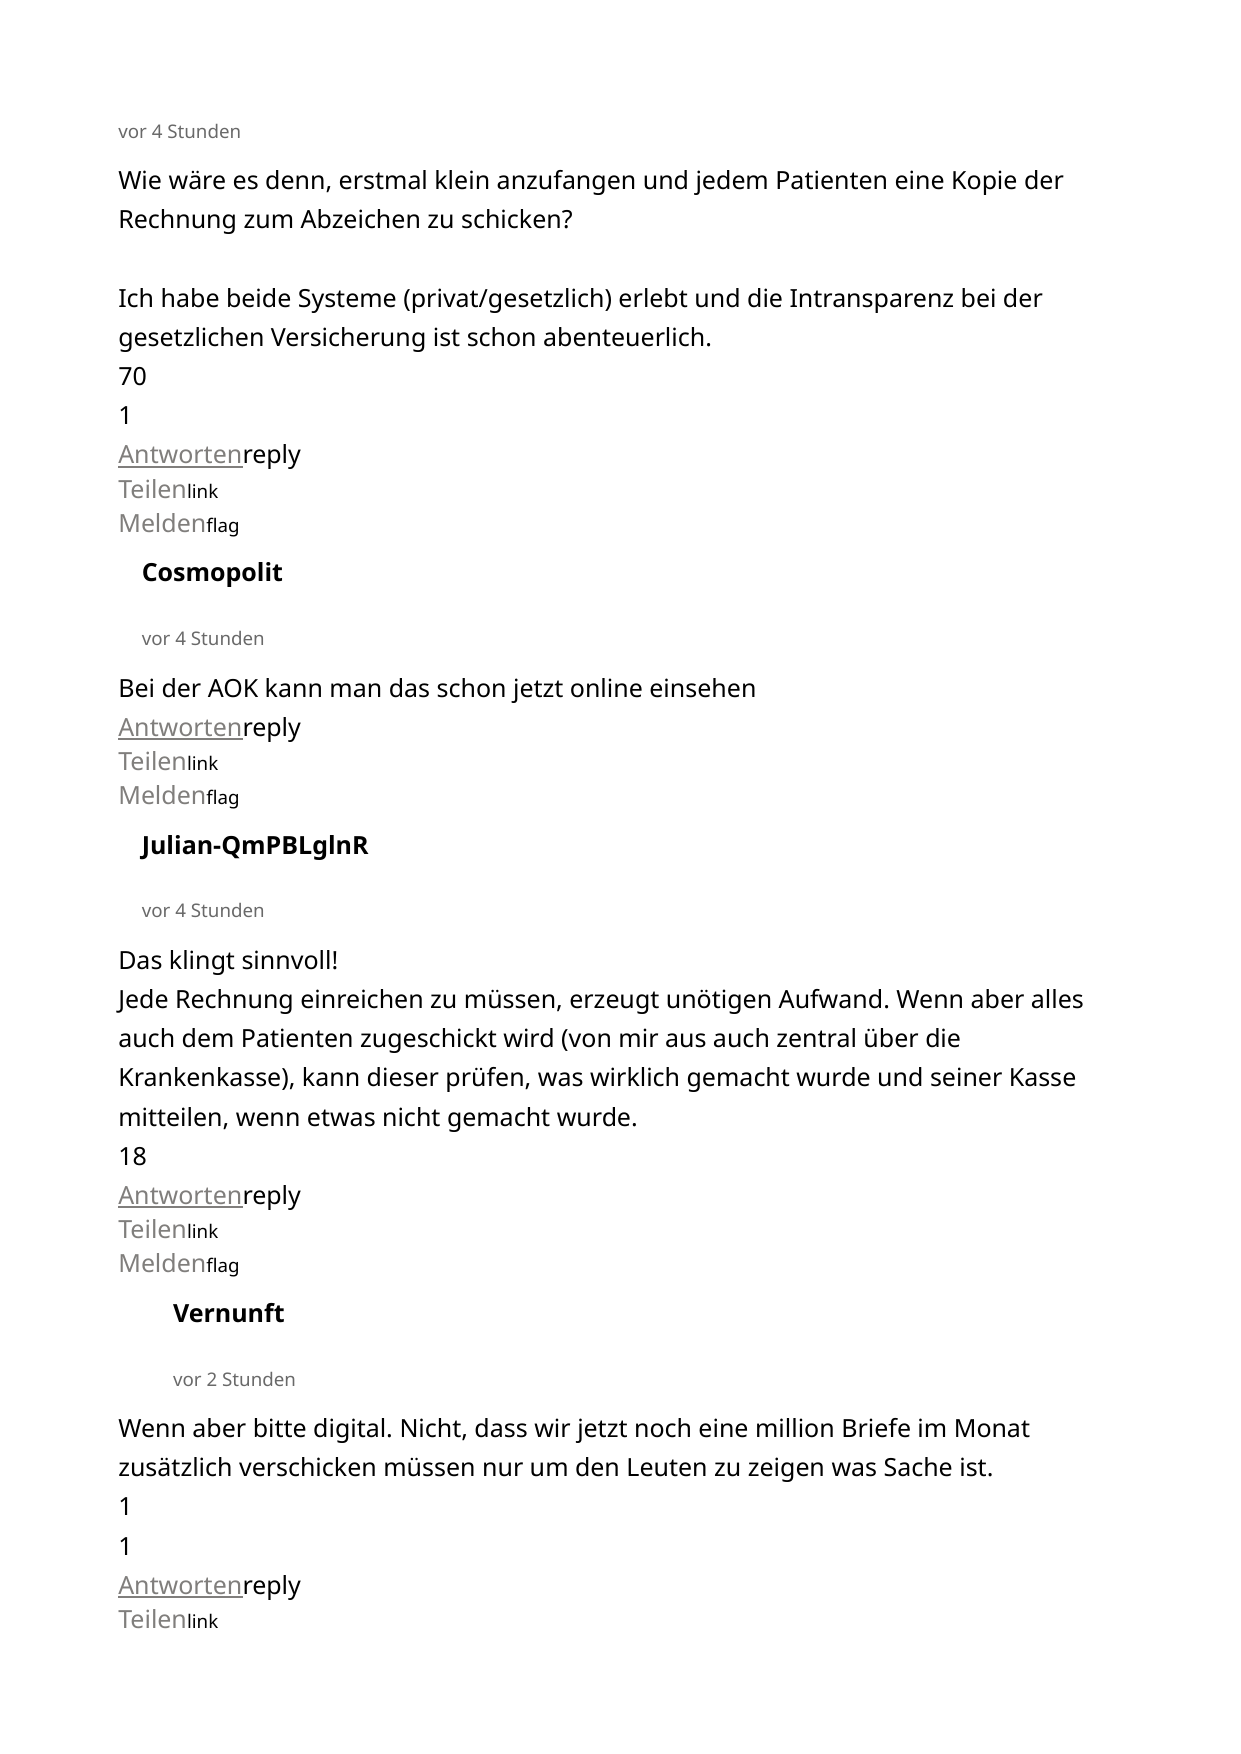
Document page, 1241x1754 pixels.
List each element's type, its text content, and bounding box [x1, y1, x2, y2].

text vor 2 Stunden [173, 1366, 1117, 1391]
text Teilenlink [118, 471, 1122, 505]
text 1 [118, 1489, 1122, 1523]
text Das klingt sinnvoll! Jede Rechnung einreichen zu müssen, erzeugt unötigen Aufwand. Wenn aber alles auch dem Patienten zugeschickt wird (von mir aus auch zentral über die Krankenkasse), kann dieser prüfen, was wirklich gemacht wurde und seiner Kasse mitteilen, wenn etwas nicht gemacht wurde. [118, 943, 1122, 1133]
text Antwortenreply [118, 1178, 1122, 1212]
text 1 [118, 1528, 1122, 1562]
text Bei der AOK kann man das schon jetzt online einsehen [118, 670, 1122, 704]
text Wie wäre es denn, erstmal klein anzufangen und jedem Patienten eine Kopie der Rechnung zum Abzeichen zu schicken? Ich habe beide Systeme (privat/gesetzlich) erlebt und die Intransparenz bei der gesetzlichen Versicherung ist schon abenteuerlich. [118, 163, 1122, 354]
text Cosmopolit [142, 555, 1114, 589]
text Julian-QmPBLglnR [142, 827, 1114, 861]
text vor 4 Stunden [142, 625, 1117, 651]
text Wenn aber bitte digital. Nicht, dass wir jetzt noch eine million Briefe im Monat zusätzlich verschicken müssen nur um den Leuten zu zeigen was Sache ist. [118, 1411, 1122, 1484]
text 18 [118, 1138, 1122, 1172]
text Teilenlink [118, 1212, 1122, 1246]
text vor 4 Stunden [118, 118, 1117, 144]
text Teilenlink [118, 1601, 1122, 1636]
text Teilenlink [118, 743, 1122, 778]
text 70 [118, 359, 1122, 393]
text Vernunft [173, 1295, 1114, 1329]
text Meldenflag [118, 505, 1122, 539]
text Meldenflag [118, 1246, 1122, 1280]
text Meldenflag [118, 778, 1122, 812]
text vor 4 Stunden [142, 898, 1117, 923]
text Antwortenreply [118, 437, 1122, 471]
text Antwortenreply [118, 1567, 1122, 1601]
text Antwortenreply [118, 709, 1122, 743]
text 1 [118, 398, 1122, 432]
